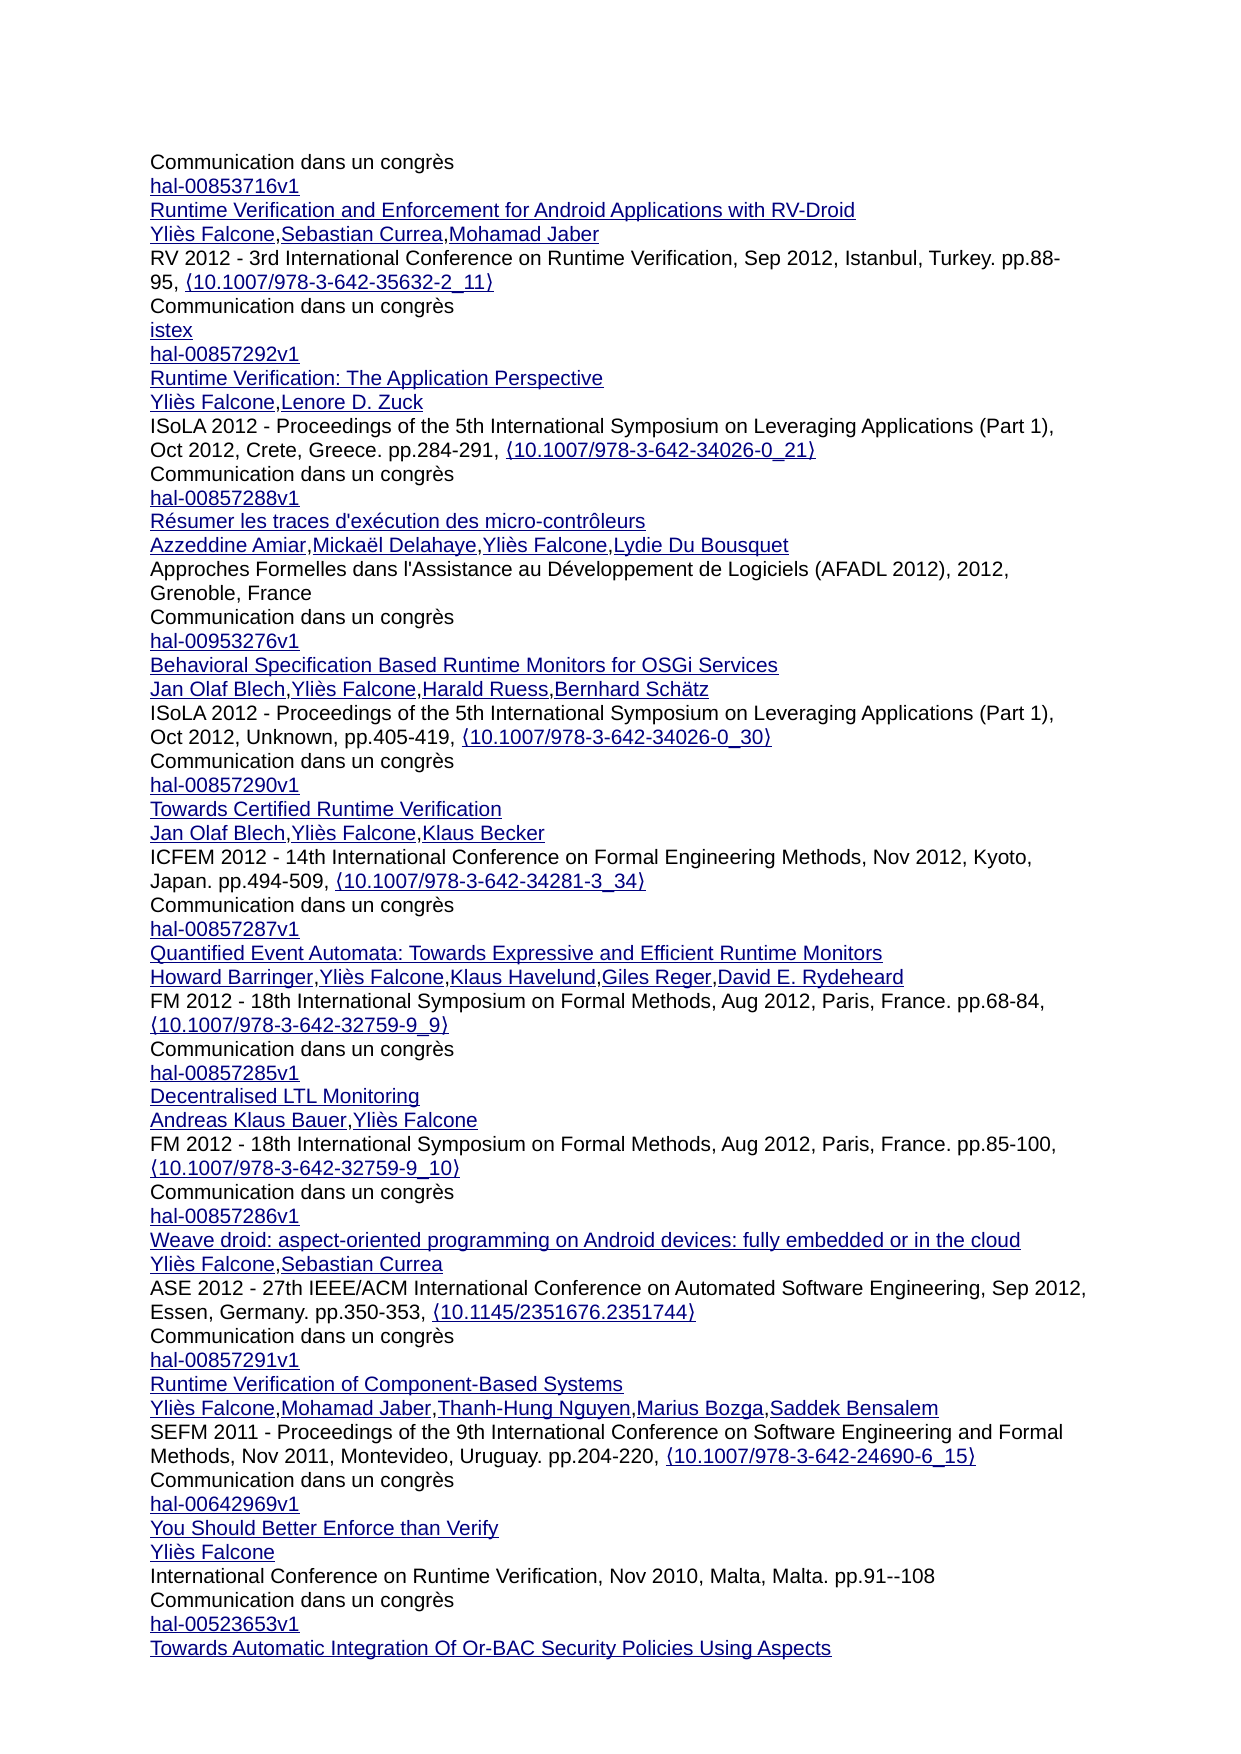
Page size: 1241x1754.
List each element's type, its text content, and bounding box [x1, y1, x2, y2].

table_cell Weave droid: aspect-oriented programming on Android devices: fully embedded or in the cloud Yliès Falcone,Sebastian Currea ASE 2012 - 27th IEEE/ACM International Conference on Automated Software Engineering, Sep 2012, Essen, Germany. pp.350-353, ⟨10.1145/2351676.2351744⟩ Communication dans un congrès hal-00857291v1 [150, 1228, 1090, 1372]
table_cell Runtime Verification: The Application Perspective Yliès Falcone,Lenore D. Zuck ISoLA 2012 - Proceedings of the 5th International Symposium on Leveraging Applications (Part 1), Oct 2012, Crete, Greece. pp.284-291, ⟨10.1007/978-3-642-34026-0_21⟩ Communication dans un congrès hal-00857288v1 [150, 366, 1090, 509]
table_cell You Should Better Enforce than Verify Yliès Falcone International Conference on Runtime Verification, Nov 2010, Malta, Malta. pp.91--108 Communication dans un congrès hal-00523653v1 [150, 1516, 1090, 1635]
table_cell Runtime Verification of Component-Based Systems Yliès Falcone,Mohamad Jaber,Thanh-Hung Nguyen,Marius Bozga,Saddek Bensalem SEFM 2011 - Proceedings of the 9th International Conference on Software Engineering and Formal Methods, Nov 2011, Montevideo, Uruguay. pp.204-220, ⟨10.1007/978-3-642-24690-6_15⟩ Communication dans un congrès hal-00642969v1 [150, 1372, 1090, 1516]
table_cell Towards Automatic Integration Of Or-BAC Security Policies Using Aspects [150, 1635, 1090, 1659]
table_cell Runtime Verification and Enforcement for Android Applications with RV-Droid Yliès Falcone,Sebastian Currea,Mohamad Jaber RV 2012 - 3rd International Conference on Runtime Verification, Sep 2012, Istanbul, Turkey. pp.88-95, ⟨10.1007/978-3-642-35632-2_11⟩ Communication dans un congrès istex hal-00857292v1 [150, 198, 1090, 366]
table_cell Communication dans un congrès hal-00853716v1 [150, 150, 1090, 198]
table_cell Behavioral Specification Based Runtime Monitors for OSGi Services Jan Olaf Blech,Yliès Falcone,Harald Ruess,Bernhard Schätz ISoLA 2012 - Proceedings of the 5th International Symposium on Leveraging Applications (Part 1), Oct 2012, Unknown, pp.405-419, ⟨10.1007/978-3-642-34026-0_30⟩ Communication dans un congrès hal-00857290v1 [150, 653, 1090, 797]
table_cell Decentralised LTL Monitoring Andreas Klaus Bauer,Yliès Falcone FM 2012 - 18th International Symposium on Formal Methods, Aug 2012, Paris, France. pp.85-100, ⟨10.1007/978-3-642-32759-9_10⟩ Communication dans un congrès hal-00857286v1 [150, 1084, 1090, 1228]
table_cell Towards Certified Runtime Verification Jan Olaf Blech,Yliès Falcone,Klaus Becker ICFEM 2012 - 14th International Conference on Formal Engineering Methods, Nov 2012, Kyoto, Japan. pp.494-509, ⟨10.1007/978-3-642-34281-3_34⟩ Communication dans un congrès hal-00857287v1 [150, 797, 1090, 941]
table_cell Résumer les traces d'exécution des micro-contrôleurs Azzeddine Amiar,Mickaël Delahaye,Yliès Falcone,Lydie Du Bousquet Approches Formelles dans l'Assistance au Développement de Logiciels (AFADL 2012), 2012, Grenoble, France Communication dans un congrès hal-00953276v1 [150, 509, 1090, 653]
table_cell Quantified Event Automata: Towards Expressive and Efficient Runtime Monitors Howard Barringer,Yliès Falcone,Klaus Havelund,Giles Reger,David E. Rydeheard FM 2012 - 18th International Symposium on Formal Methods, Aug 2012, Paris, France. pp.68-84, ⟨10.1007/978-3-642-32759-9_9⟩ Communication dans un congrès hal-00857285v1 [150, 941, 1090, 1084]
